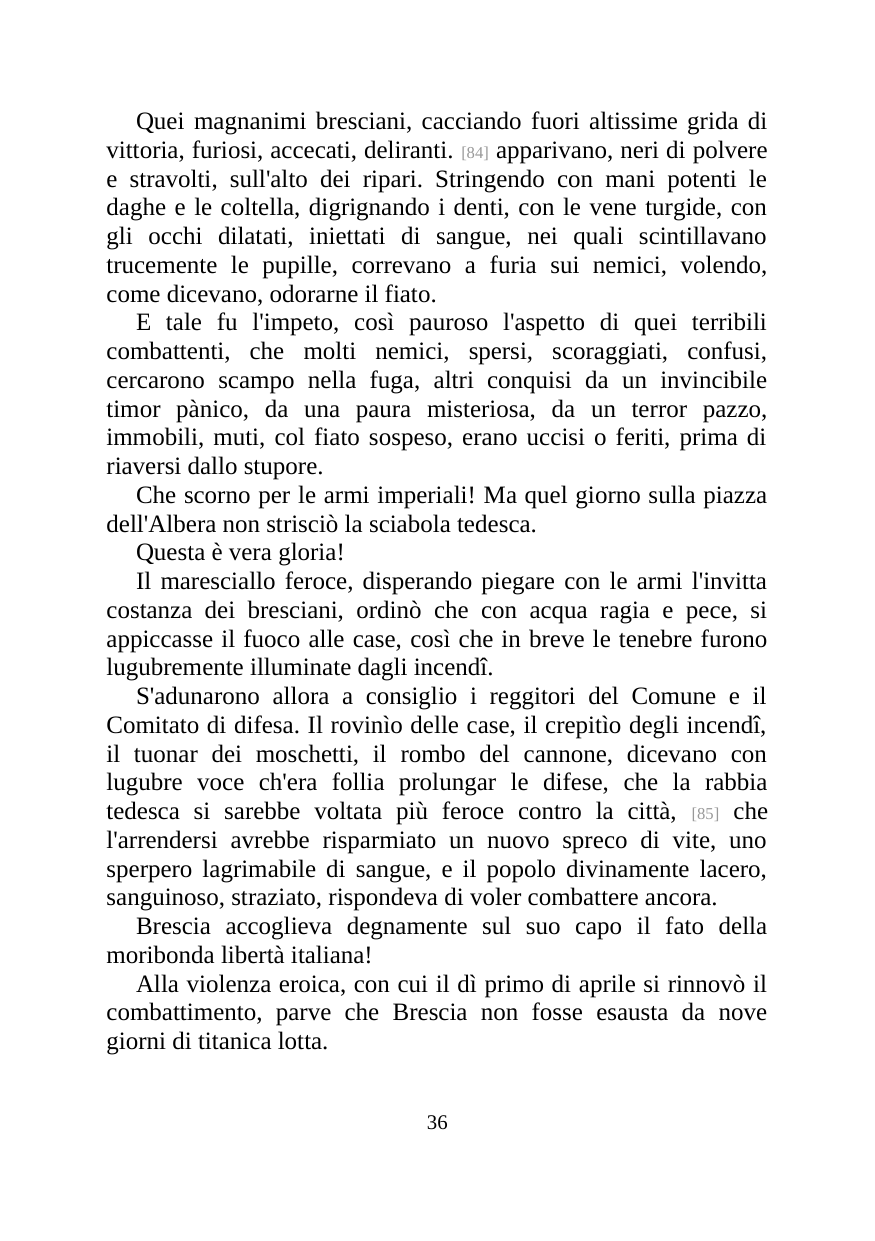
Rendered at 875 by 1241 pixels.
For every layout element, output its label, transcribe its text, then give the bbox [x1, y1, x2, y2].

text Quei magnanimi bresciani, cacciando fuori altissime grida di vittoria, furiosi, accecati, deliranti. [84] apparivano, neri di polvere e stravolti, sull'alto dei ripari. Stringendo con mani potenti le daghe e le coltella, digrignando i denti, con le vene turgide, con gli occhi dilatati, iniettati di sangue, nei quali scintillavano trucemente le pupille, correvano a furia sui nemici, volendo, come dicevano, odorarne il fiato. [106, 106, 768, 307]
text Il maresciallo feroce, disperando piegare con le armi l'invitta costanza dei bresciani, ordinò che con acqua ragia e pece, si appiccasse il fuoco alle case, così che in breve le tenebre furono lugubremente illuminate dagli incendî. [106, 566, 768, 681]
text S'adunarono allora a consiglio i reggitori del Comune e il Comitato di difesa. Il rovinìo delle case, il crepitìo degli incendî, il tuonar dei moschetti, il rombo del cannone, dicevano con lugubre voce ch'era follia prolungar le difese, che la rabbia tedesca si sarebbe voltata più feroce contro la città, [85] che l'arrendersi avrebbe risparmiato un nuovo spreco di vite, uno sperpero lagrimabile di sangue, e il popolo divinamente lacero, sanguinoso, straziato, rispondeva di voler combattere ancora. [106, 681, 768, 911]
text E tale fu l'impeto, così pauroso l'aspetto di quei terribili combattenti, che molti nemici, spersi, scoraggiati, confusi, cercarono scampo nella fuga, altri conquisi da un invincibile timor pànico, da una paura misteriosa, da un terror pazzo, immobili, muti, col fiato sospeso, erano uccisi o feriti, prima di riaversi dallo stupore. [106, 307, 768, 480]
text Alla violenza eroica, con cui il dì primo di aprile si rinnovò il combattimento, parve che Brescia non fosse esausta da nove giorni di titanica lotta. [106, 969, 768, 1055]
text Che scorno per le armi imperiali! Ma quel giorno sulla piazza dell'Albera non strisciò la sciabola tedesca. [106, 480, 768, 537]
text Brescia accoglieva degnamente sul suo capo il fato della moribonda libertà italiana! [106, 911, 768, 969]
text Questa è vera gloria! [106, 537, 768, 566]
